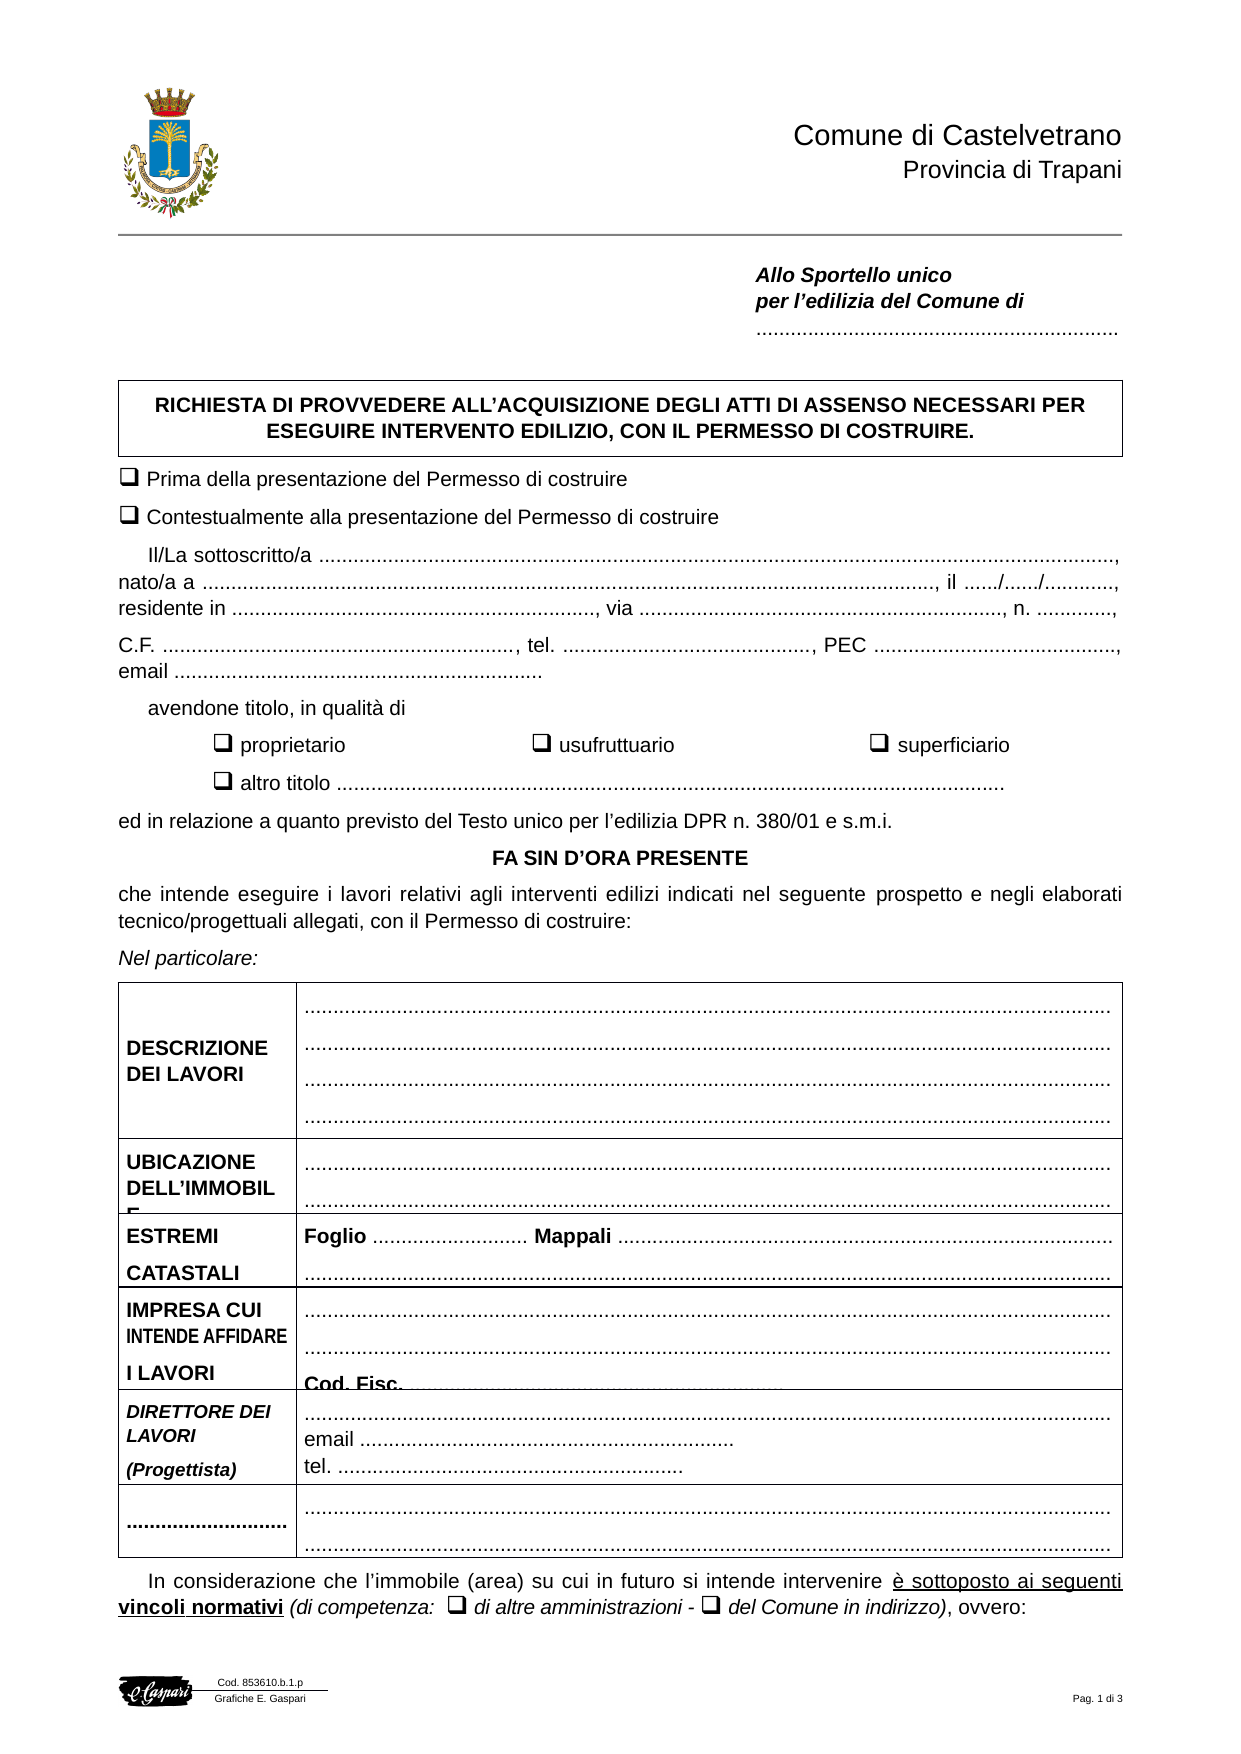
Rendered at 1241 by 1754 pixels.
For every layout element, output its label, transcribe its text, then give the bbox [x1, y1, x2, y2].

picture [122, 87, 224, 219]
table_header RICHIESTA DI PROVVEDERE ALL’ACQUISIZIONE DEGLI ATTI DI ASSENSO NECESSARI PER ESEGUIRE INTERVENTO EDILIZIO, CON IL PERMESSO DI COSTRUIRE. [119, 381, 1122, 456]
table_cell UBICAZIONE DELL’IMMOBILE [119, 1139, 296, 1212]
text  proprietario  usufruttuario  superficiario [118, 732, 1122, 757]
text avendone titolo, in qualità di [118, 696, 1122, 720]
text  Prima della presentazione del Permesso di costruire [118, 467, 1122, 492]
text per l’edilizia del Comune di [756, 289, 1122, 313]
table_cell Foglio ........................... Mappali ...................................................................................... ............................................................................................................................................ [297, 1214, 1122, 1286]
table_cell ............................................................................................................................................ ............................................................................................................................................ [297, 1485, 1122, 1557]
picture [118, 1675, 193, 1707]
text FA SIN D’ORA PRESENTE [118, 845, 1122, 869]
text  Contestualmente alla presentazione del Permesso di costruire [118, 505, 1122, 530]
text Allo Sportello unico [755, 263, 1122, 287]
table_cell ESTREMI CATASTALI [119, 1214, 296, 1286]
text In considerazione che l’immobile (area) su cui in futuro si intende intervenire è sottoposto ai seguenti vincoli normativi (di competenza:  di altre amministrazioni -  del Comune in indirizzo), ovvero: [118, 1568, 1122, 1620]
text C.F. ............................................................., tel. ..........................................., PEC .........................................., email ................................................................ [118, 633, 1122, 683]
text Nel particolare: [118, 945, 1122, 969]
table_cell ............................ [119, 1485, 296, 1557]
text Provincia di Trapani [224, 155, 1122, 184]
text  altro titolo .................................................................................................................... [118, 771, 1122, 796]
text ............................................................... [756, 316, 1122, 339]
table_cell DIRETTORE DEI LAVORI (Progettista) [119, 1390, 296, 1483]
table_cell ............................................................................................................................................ email ................................................................. tel. ............................................................ [297, 1390, 1122, 1483]
table_header DESCRIZIONE DEI LAVORI [119, 983, 296, 1138]
text Comune di Castelvetrano [224, 118, 1122, 152]
table_cell ............................................................................................................................................ ............................................................................................................................................ Cod. Fisc. ................................................................. tel. ................................................... [297, 1288, 1122, 1389]
text Il/La sottoscritto/a .........................................................................................................................................., nato/a a ..............................................................................................................................., il ....../....../............, residente in ..............................................................., via ..............................................................., n. ............., [118, 543, 1122, 620]
text che intende eseguire i lavori relativi agli interventi edilizi indicati nel seguente prospetto e negli elaborati tecnico/progettuali allegati, con il Permesso di costruire: [118, 882, 1122, 932]
text ed in relazione a quanto previsto del Testo unico per l’edilizia DPR n. 380/01 e s.m.i. [118, 809, 1122, 833]
table_header ............................................................................................................................................ ............................................................................................................................................ ............................................................................................................................................ ............................................................................................................................................ [297, 983, 1122, 1138]
table_cell IMPRESA CUI INTENDE AFFIDARE I LAVORI [119, 1288, 296, 1389]
table_cell ............................................................................................................................................ ............................................................................................................................................ [297, 1139, 1122, 1212]
